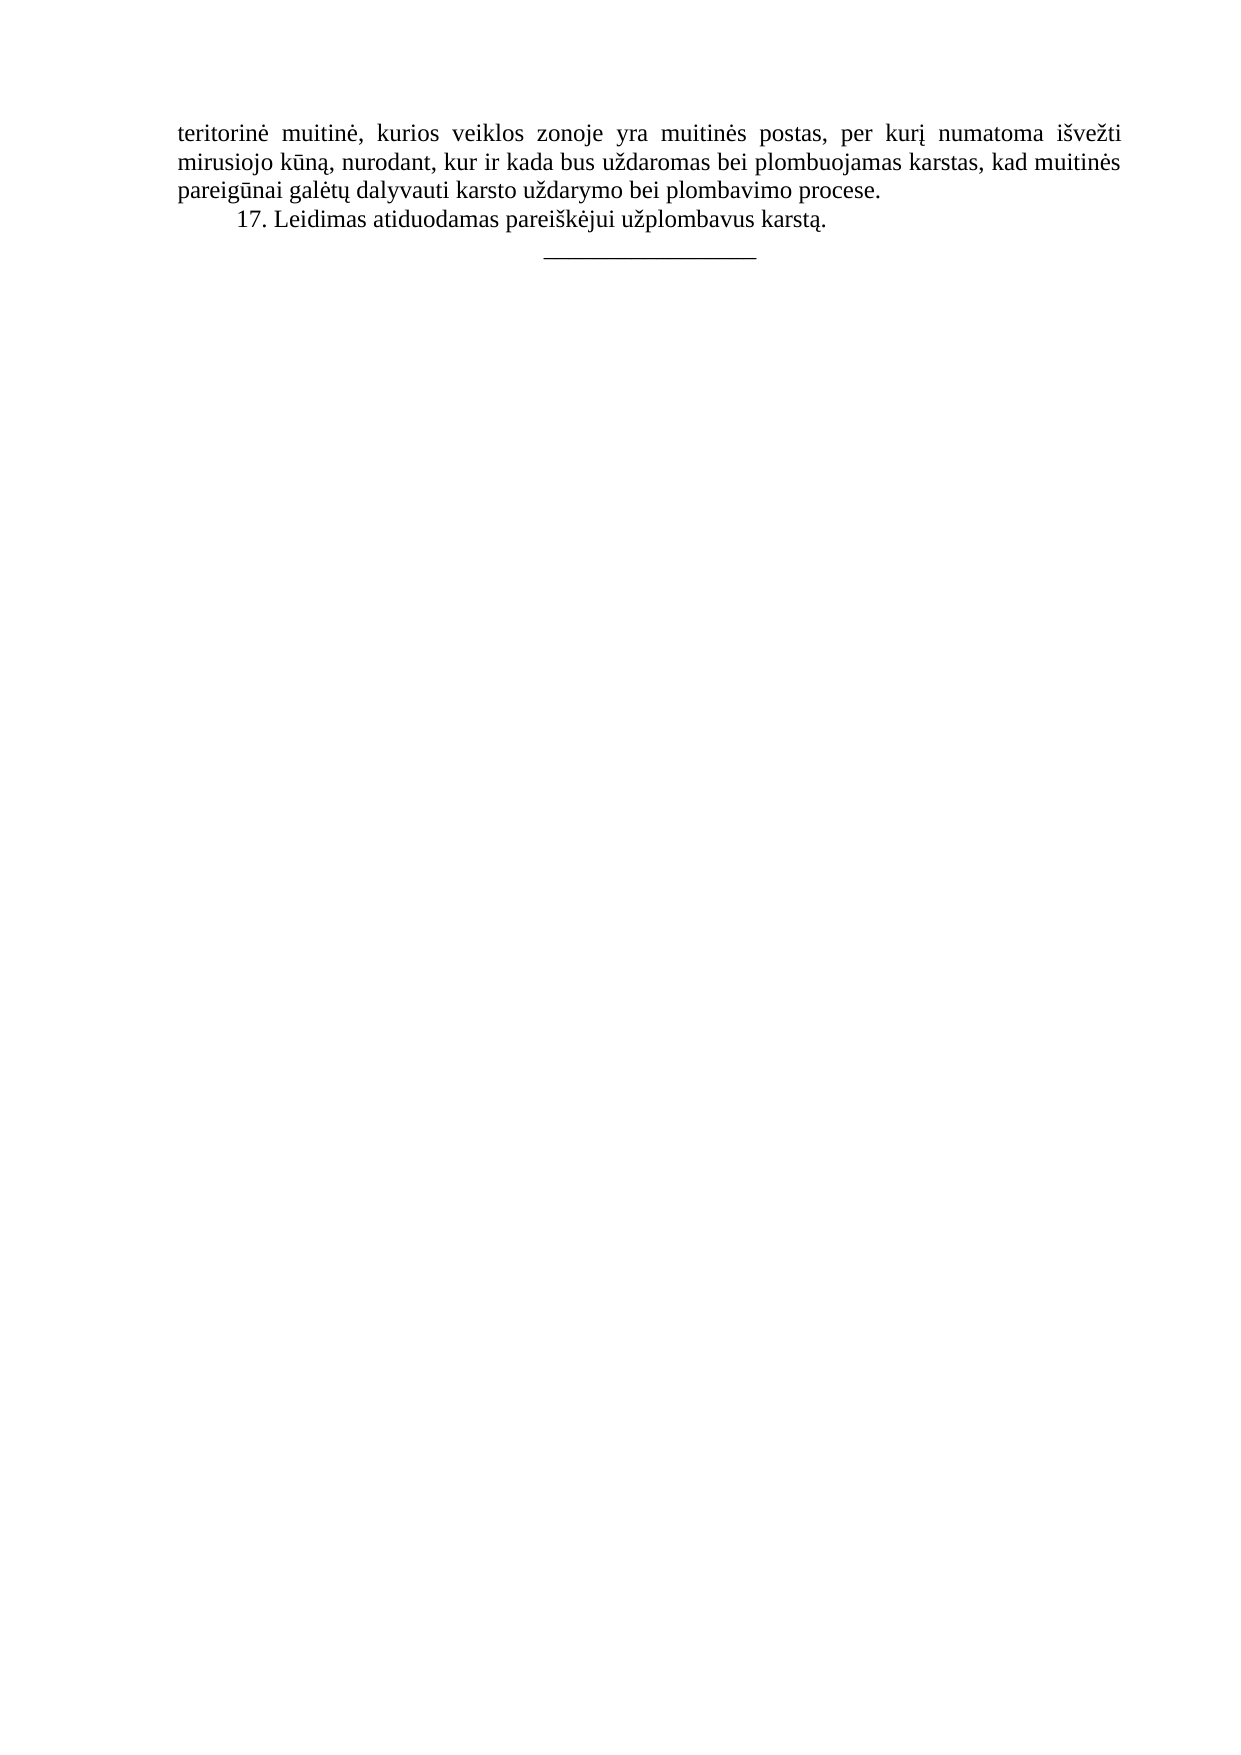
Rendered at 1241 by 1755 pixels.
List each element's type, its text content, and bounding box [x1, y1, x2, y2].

text _________________ [177, 233, 1122, 262]
text teritorinė muitinė, kurios veiklos zonoje yra muitinės postas, per kurį numatoma išvežti mirusiojo kūną, nurodant, kur ir kada bus uždaromas bei plombuojamas karstas, kad muitinės pareigūnai galėtų dalyvauti karsto uždarymo bei plombavimo procese. [177, 118, 1122, 204]
text 17. Leidimas atiduodamas pareiškėjui užplombavus karstą. [177, 204, 1122, 233]
